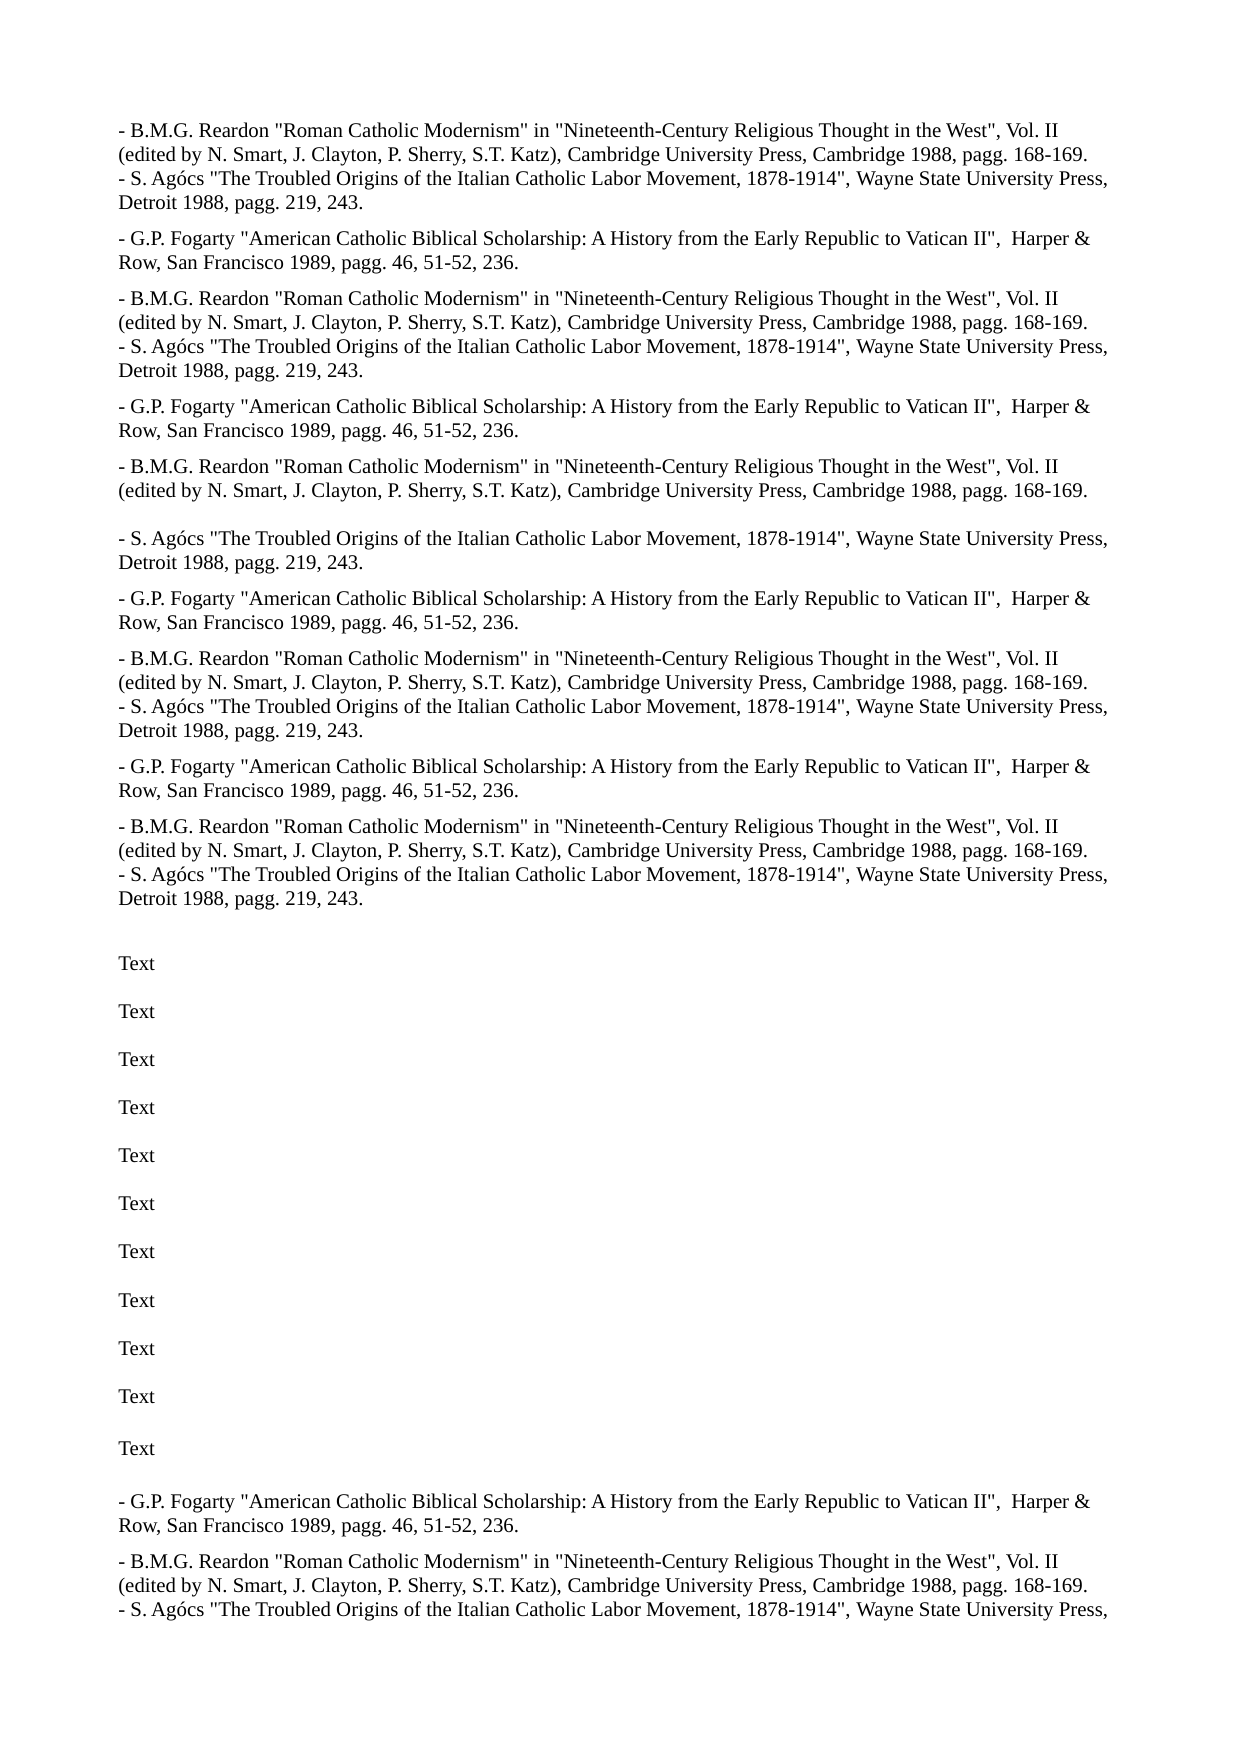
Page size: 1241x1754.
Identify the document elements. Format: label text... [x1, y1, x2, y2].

list - G.P. Fogarty "American Catholic Biblical Scholarship: A History from the Early Republic to Vatican II", Harper & Row, San Francisco 1989, pagg. 46, 51-52, 236. [118, 226, 1122, 274]
list - G.P. Fogarty "American Catholic Biblical Scholarship: A History from the Early Republic to Vatican II", Harper & Row, San Francisco 1989, pagg. 46, 51-52, 236. [118, 754, 1122, 802]
list - S. Agócs "The Troubled Origins of the Italian Catholic Labor Movement, 1878-1914", Wayne State University Press, [118, 1597, 1122, 1621]
list - G.P. Fogarty "American Catholic Biblical Scholarship: A History from the Early Republic to Vatican II", Harper & Row, San Francisco 1989, pagg. 46, 51-52, 236. [118, 586, 1122, 634]
list - S. Agócs "The Troubled Origins of the Italian Catholic Labor Movement, 1878-1914", Wayne State University Press, Detroit 1988, pagg. 219, 243. [118, 694, 1122, 742]
list Text [118, 1047, 1122, 1071]
list Text [118, 1191, 1122, 1215]
list - G.P. Fogarty "American Catholic Biblical Scholarship: A History from the Early Republic to Vatican II", Harper & Row, San Francisco 1989, pagg. 46, 51-52, 236. [118, 1489, 1122, 1537]
list - B.M.G. Reardon "Roman Catholic Modernism" in "Nineteenth-Century Religious Thought in the West", Vol. II (edited by N. Smart, J. Clayton, P. Sherry, S.T. Katz), Cambridge University Press, Cambridge 1988, pagg. 168-169. [118, 118, 1122, 166]
list - S. Agócs "The Troubled Origins of the Italian Catholic Labor Movement, 1878-1914", Wayne State University Press, Detroit 1988, pagg. 219, 243. [118, 166, 1122, 214]
list - S. Agócs "The Troubled Origins of the Italian Catholic Labor Movement, 1878-1914", Wayne State University Press, Detroit 1988, pagg. 219, 243. [118, 334, 1122, 382]
list - G.P. Fogarty "American Catholic Biblical Scholarship: A History from the Early Republic to Vatican II", Harper & Row, San Francisco 1989, pagg. 46, 51-52, 236. [118, 394, 1122, 442]
list Text [118, 1432, 1122, 1461]
list - S. Agócs "The Troubled Origins of the Italian Catholic Labor Movement, 1878-1914", Wayne State University Press, Detroit 1988, pagg. 219, 243. [118, 862, 1122, 910]
list - B.M.G. Reardon "Roman Catholic Modernism" in "Nineteenth-Century Religious Thought in the West", Vol. II (edited by N. Smart, J. Clayton, P. Sherry, S.T. Katz), Cambridge University Press, Cambridge 1988, pagg. 168-169. [118, 646, 1122, 694]
list Text [118, 1143, 1122, 1167]
list - B.M.G. Reardon "Roman Catholic Modernism" in "Nineteenth-Century Religious Thought in the West", Vol. II (edited by N. Smart, J. Clayton, P. Sherry, S.T. Katz), Cambridge University Press, Cambridge 1988, pagg. 168-169. [118, 454, 1122, 502]
list Text [118, 1287, 1122, 1312]
list - B.M.G. Reardon "Roman Catholic Modernism" in "Nineteenth-Century Religious Thought in the West", Vol. II (edited by N. Smart, J. Clayton, P. Sherry, S.T. Katz), Cambridge University Press, Cambridge 1988, pagg. 168-169. [118, 1549, 1122, 1597]
list - B.M.G. Reardon "Roman Catholic Modernism" in "Nineteenth-Century Religious Thought in the West", Vol. II (edited by N. Smart, J. Clayton, P. Sherry, S.T. Katz), Cambridge University Press, Cambridge 1988, pagg. 168-169. [118, 814, 1122, 862]
list - B.M.G. Reardon "Roman Catholic Modernism" in "Nineteenth-Century Religious Thought in the West", Vol. II (edited by N. Smart, J. Clayton, P. Sherry, S.T. Katz), Cambridge University Press, Cambridge 1988, pagg. 168-169. [118, 286, 1122, 334]
list - S. Agócs "The Troubled Origins of the Italian Catholic Labor Movement, 1878-1914", Wayne State University Press, Detroit 1988, pagg. 219, 243. [118, 526, 1122, 574]
list Text [118, 1239, 1122, 1263]
list Text [118, 951, 1122, 975]
list Text [118, 1095, 1122, 1119]
list Text [118, 1336, 1122, 1360]
list Text [118, 999, 1122, 1023]
list Text [118, 1384, 1122, 1408]
